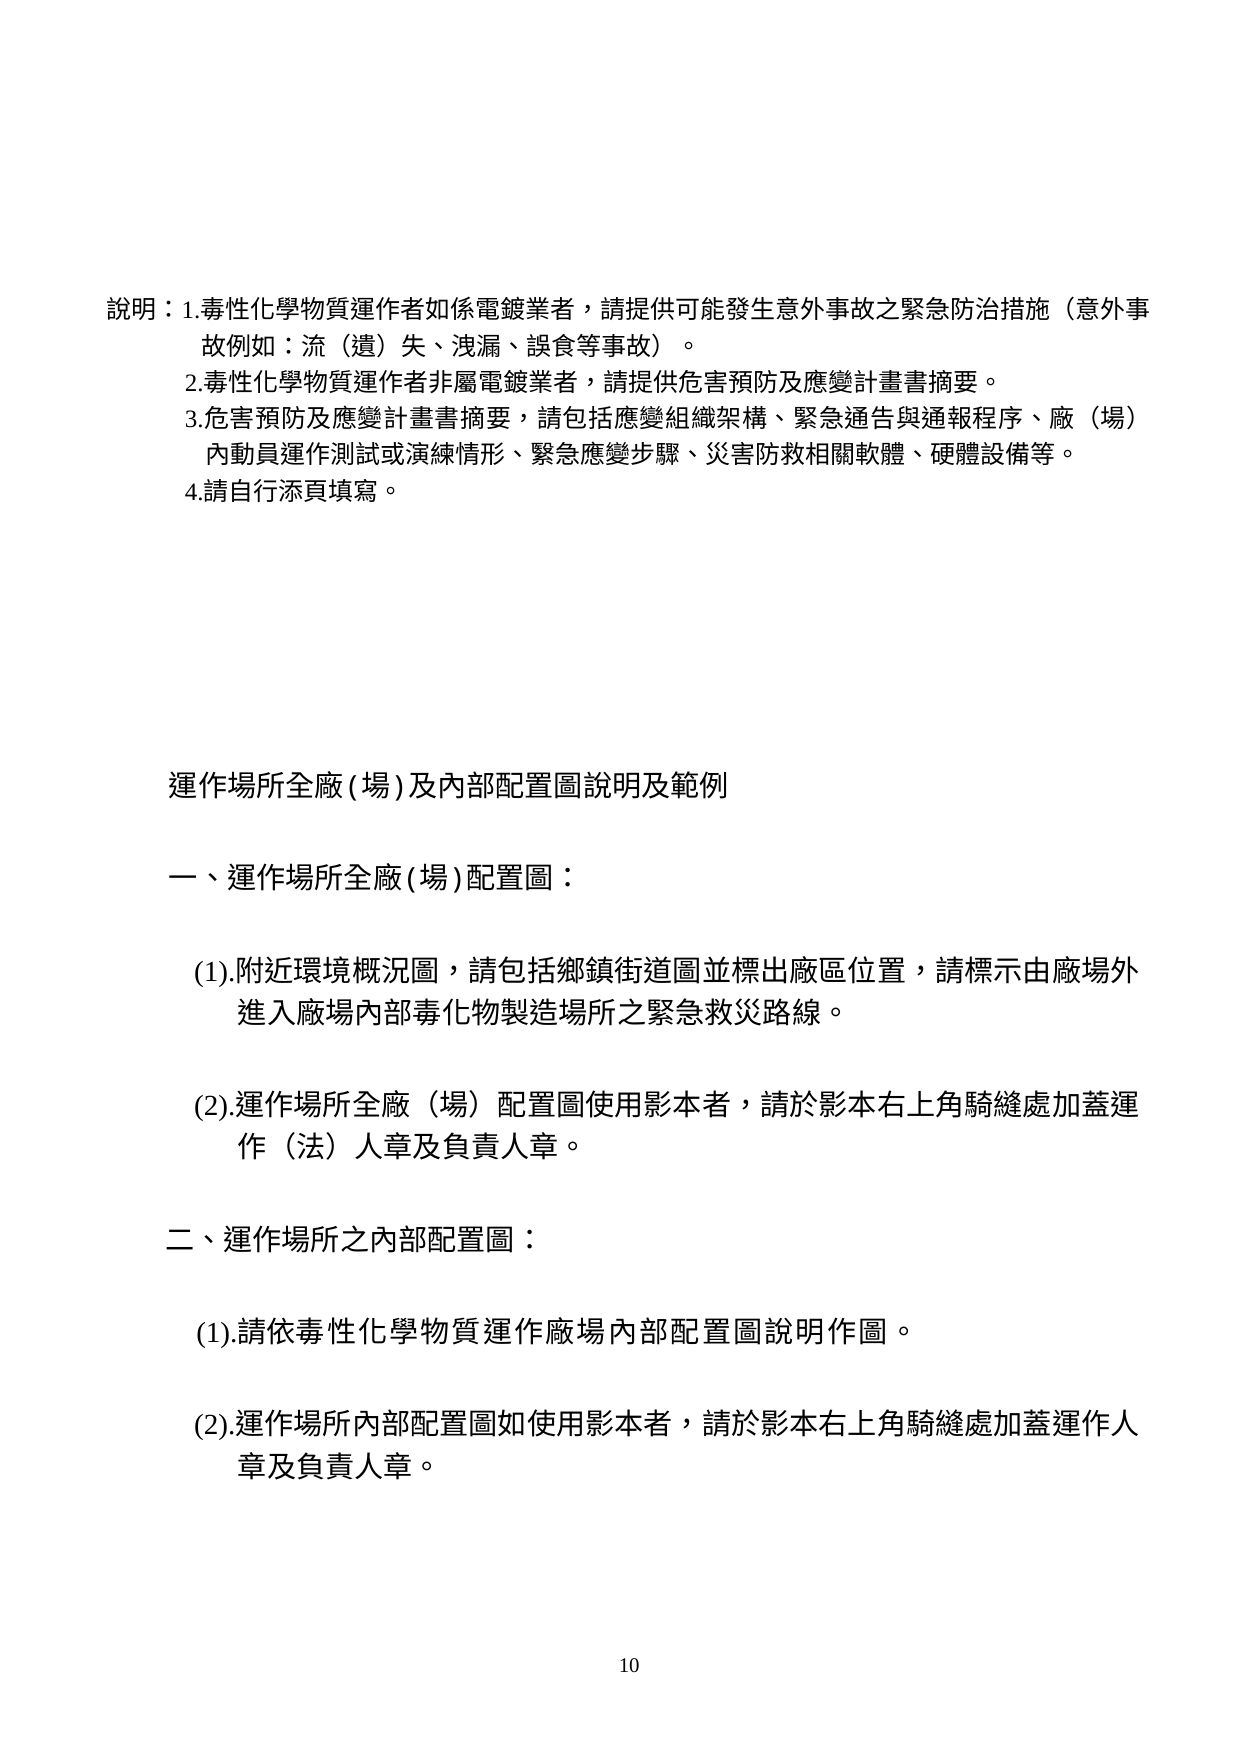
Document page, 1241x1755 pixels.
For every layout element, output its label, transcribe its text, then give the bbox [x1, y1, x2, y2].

text 3.危害預防及應變計畫書摘要，請包括應變組織架構、緊急通告與通報程序、廠（場）內動員運作測試或演練情形、繄急應變步驟、災害防救相關軟體、硬體設備等。 [184, 399, 1152, 471]
text (1).附近環境概況圖，請包括鄉鎮街道圖並標出廠區位置，請標示由廠場外進入廠場內部毒化物製造場所之緊急救災路線。 [194, 947, 1152, 1032]
text 說明：1.毒性化學物質運作者如係電鍍業者，請提供可能發生意外事故之緊急防治措施（意外事故例如：流（遺）失、洩漏、誤食等事故）。 [106, 290, 1152, 362]
text 2.毒性化學物質運作者非屬電鍍業者，請提供危害預防及應變計畫書摘要。 [184, 362, 1152, 399]
text 二、運作場所之內部配置圖： [106, 1216, 1152, 1259]
text (1).請依毒性化學物質運作廠場內部配置圖說明作圖。 [106, 1309, 1152, 1351]
text (2).運作場所內部配置圖如使用影本者，請於影本右上角騎縫處加蓋運作人章及負責人章。 [194, 1401, 1152, 1486]
text 運作場所全廠(場)及內部配置圖說明及範例 [106, 762, 1152, 805]
text 一、運作場所全廠(場)配置圖： [106, 855, 1152, 897]
text (2).運作場所全廠（場）配置圖使用影本者，請於影本右上角騎縫處加蓋運作（法）人章及負責人章。 [194, 1082, 1152, 1166]
text 4.請自行添頁填寫。 [184, 471, 1152, 507]
